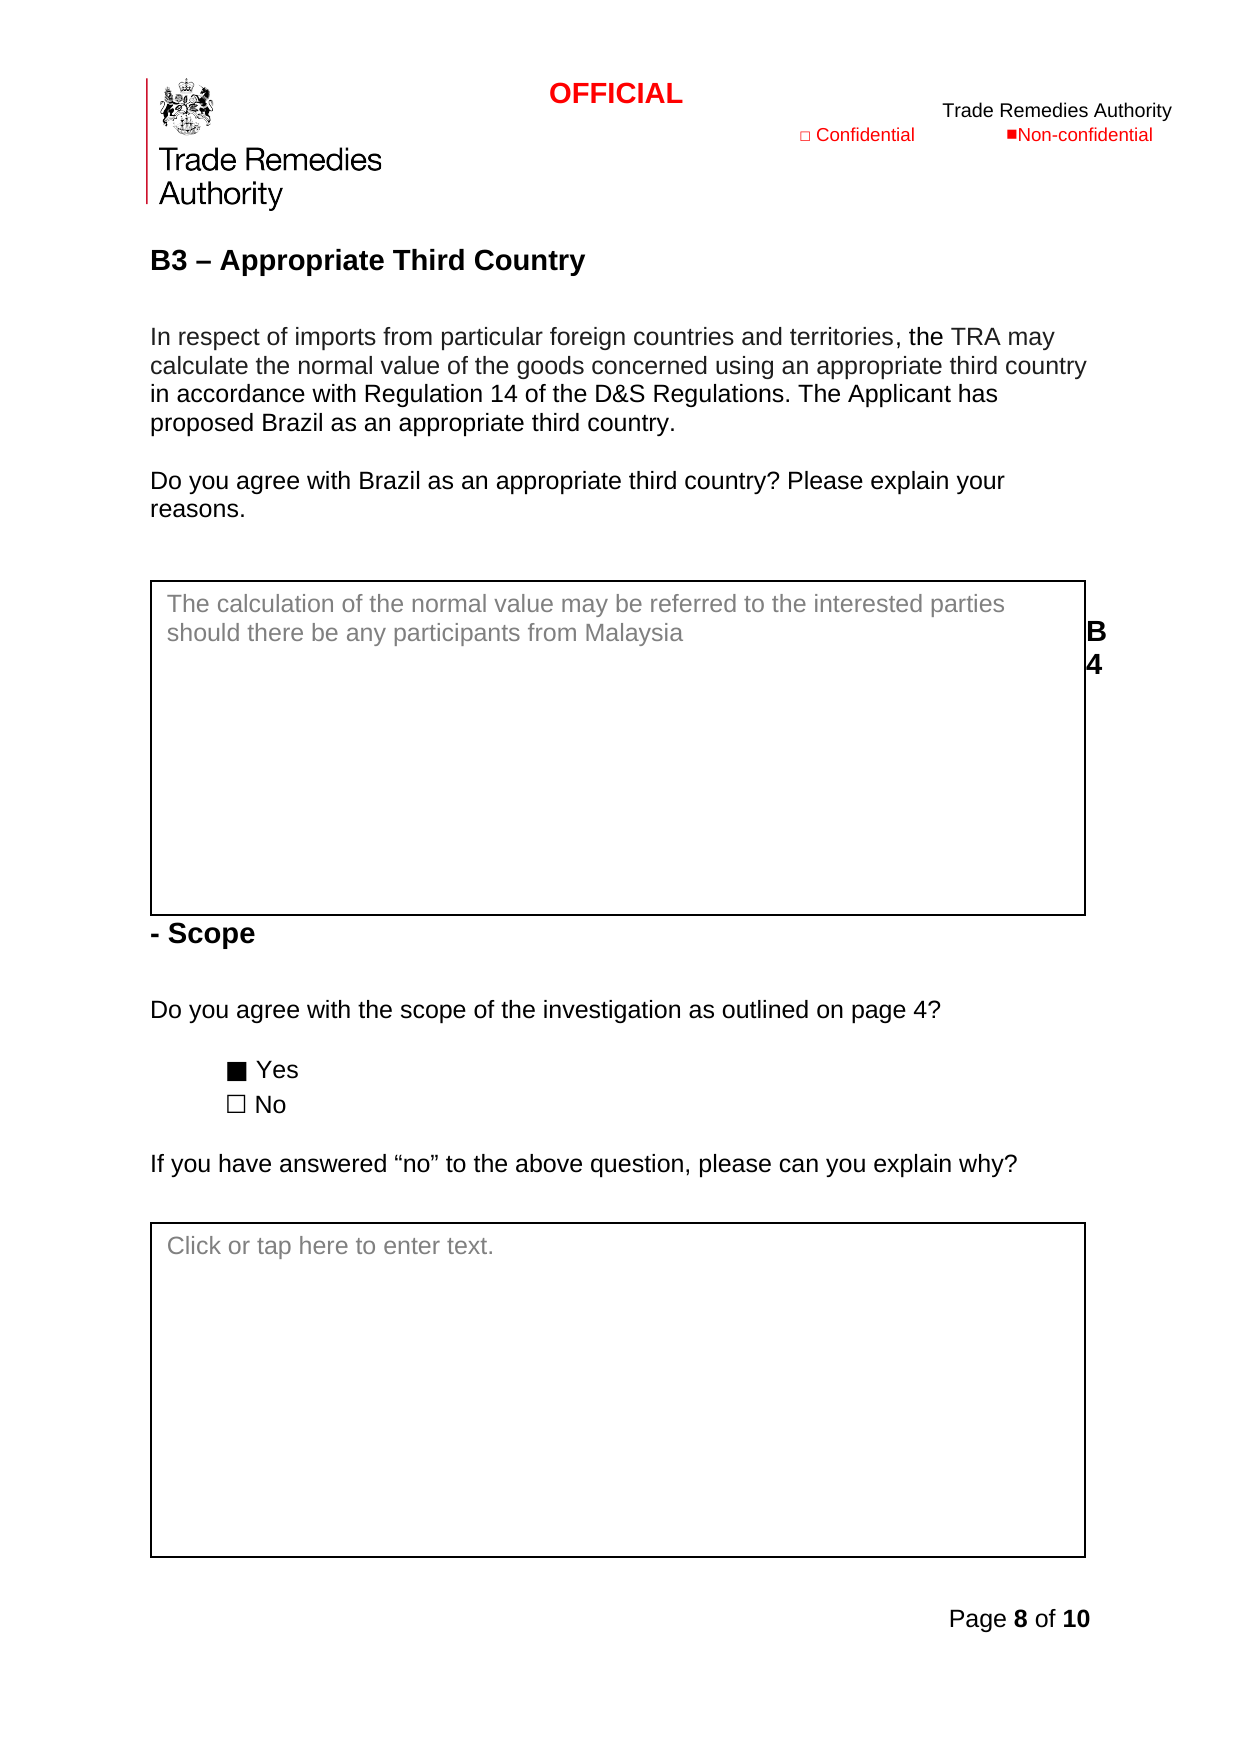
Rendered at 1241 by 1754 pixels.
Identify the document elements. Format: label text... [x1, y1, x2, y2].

subtitle B3 – Appropriate Third Country [150, 243, 1090, 276]
text Do you agree with Brazil as an appropriate third country? Please explain your reasons. [150, 466, 1090, 523]
text ☐ No [225, 1086, 1090, 1120]
text ■ Yes [225, 1052, 1090, 1086]
text In respect of imports from particular foreign countries and territories, the TRA may calculate the normal value of the goods concerned using an appropriate third country in accordance with Regulation 14 of the D&S Regulations. The Applicant has proposed Brazil as an appropriate third country. [150, 322, 1090, 437]
text Click or tap here to enter text. [167, 1231, 1069, 1260]
subtitle B4 - Scope [150, 670, 1090, 949]
subtitle B4 - Scope [1086, 613, 1090, 667]
text If you have answered “no” to the above question, please can you explain why? [150, 1149, 1090, 1178]
text The calculation of the normal value may be referred to the interested parties should there be any participants from Malaysia [167, 589, 1069, 646]
text Do you agree with the scope of the investigation as outlined on page 4? [150, 995, 1090, 1023]
